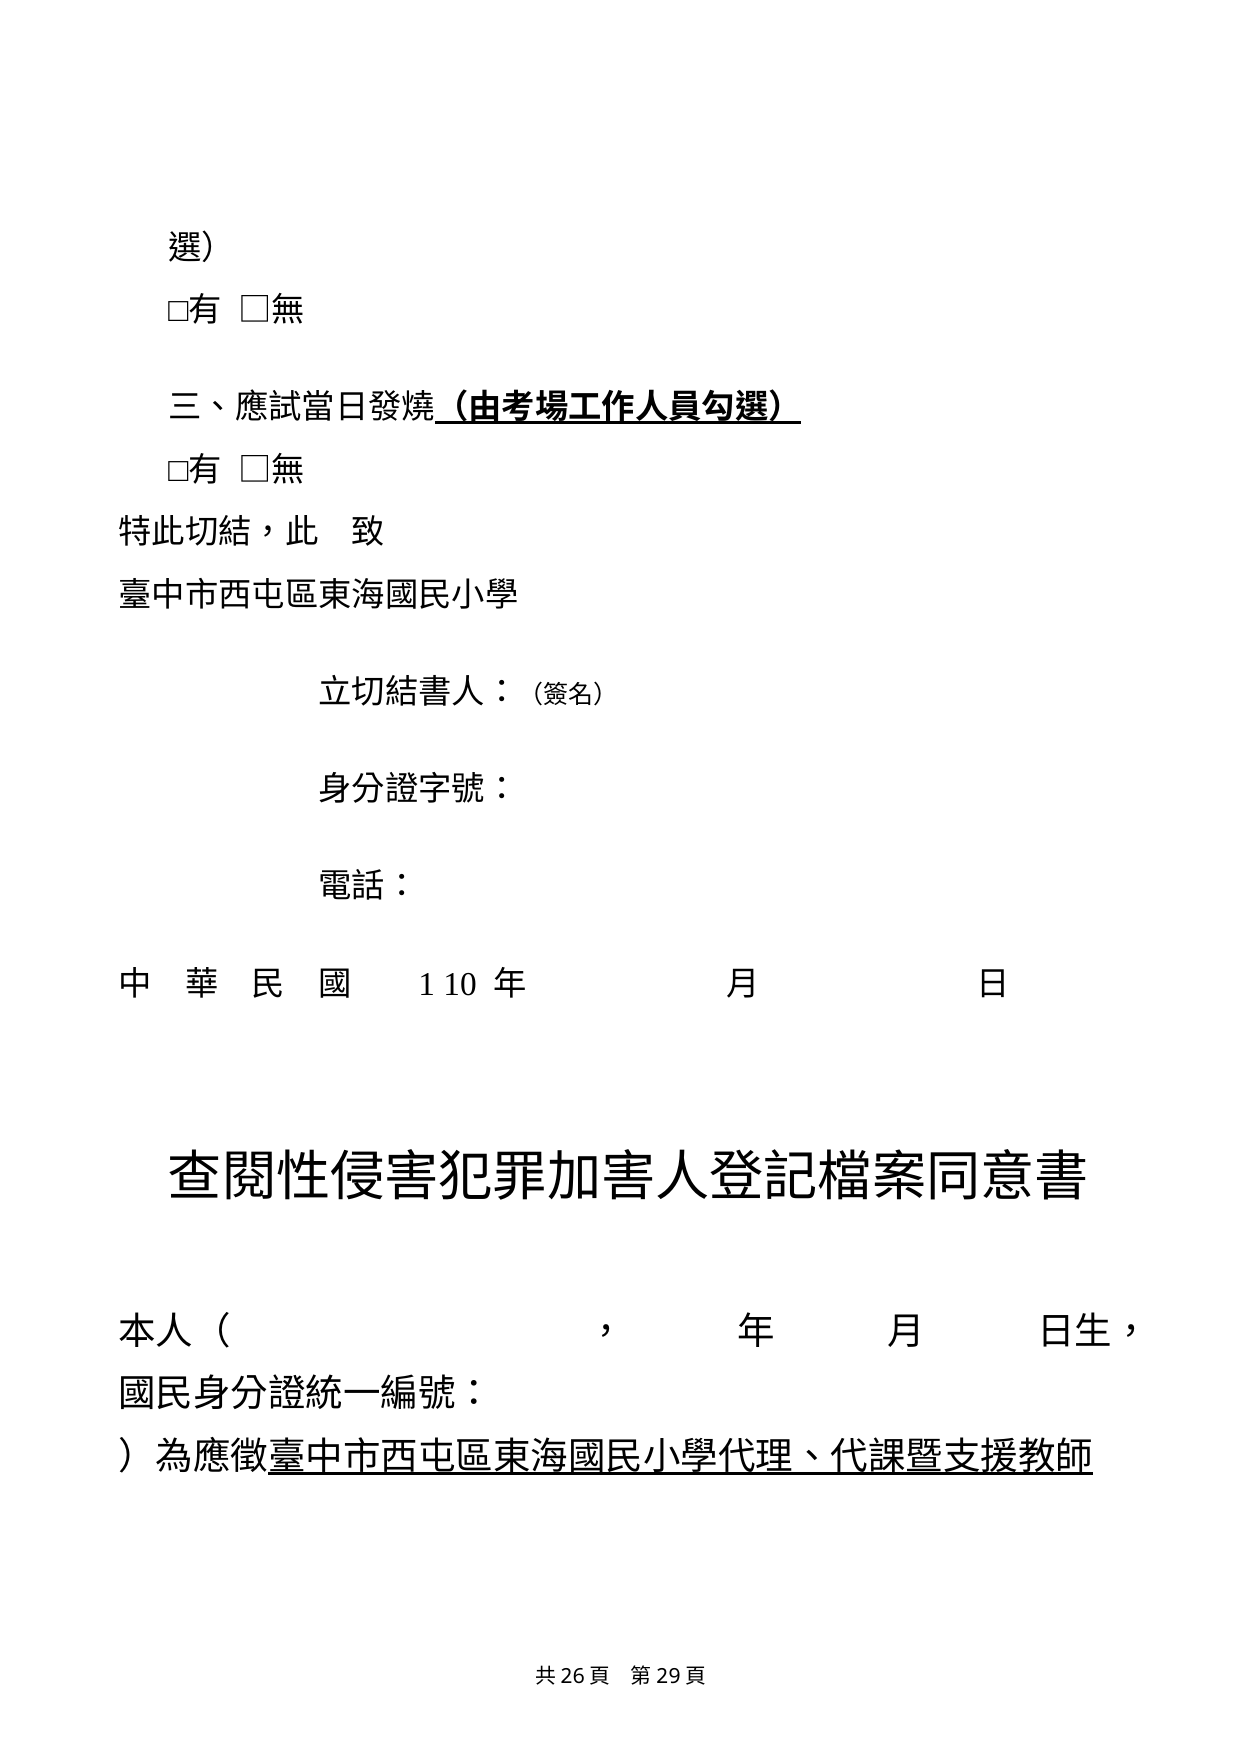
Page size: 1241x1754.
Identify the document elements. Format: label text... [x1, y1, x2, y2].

text 特此切結，此 致 [118, 488, 1122, 550]
text 中 華 民 國 1 10 年 月 日 [118, 939, 1122, 1001]
text 電話： [318, 842, 1122, 904]
text 查閱性侵害犯罪加害人登記檔案同意書 [118, 1099, 1138, 1224]
text 三、應試當日發燒（由考場工作人員勾選） [168, 363, 1122, 425]
text 立切結書人：（簽名） [318, 647, 1122, 710]
text □有 □無 [168, 266, 1122, 328]
text 選） [168, 203, 1122, 266]
text 身分證字號： [318, 744, 1122, 807]
text 臺中市西屯區東海國民小學 [118, 550, 1122, 613]
text □有 □無 [168, 425, 1122, 488]
text 本人（ ， 年 月 日生，國民身分證統一編號： ）為應徵臺中市西屯區東海國民小學代理、代課暨支援教師所需，同意 貴校申請查閱本人有無性侵害犯罪登記檔案資料。 [118, 1286, 1122, 1474]
